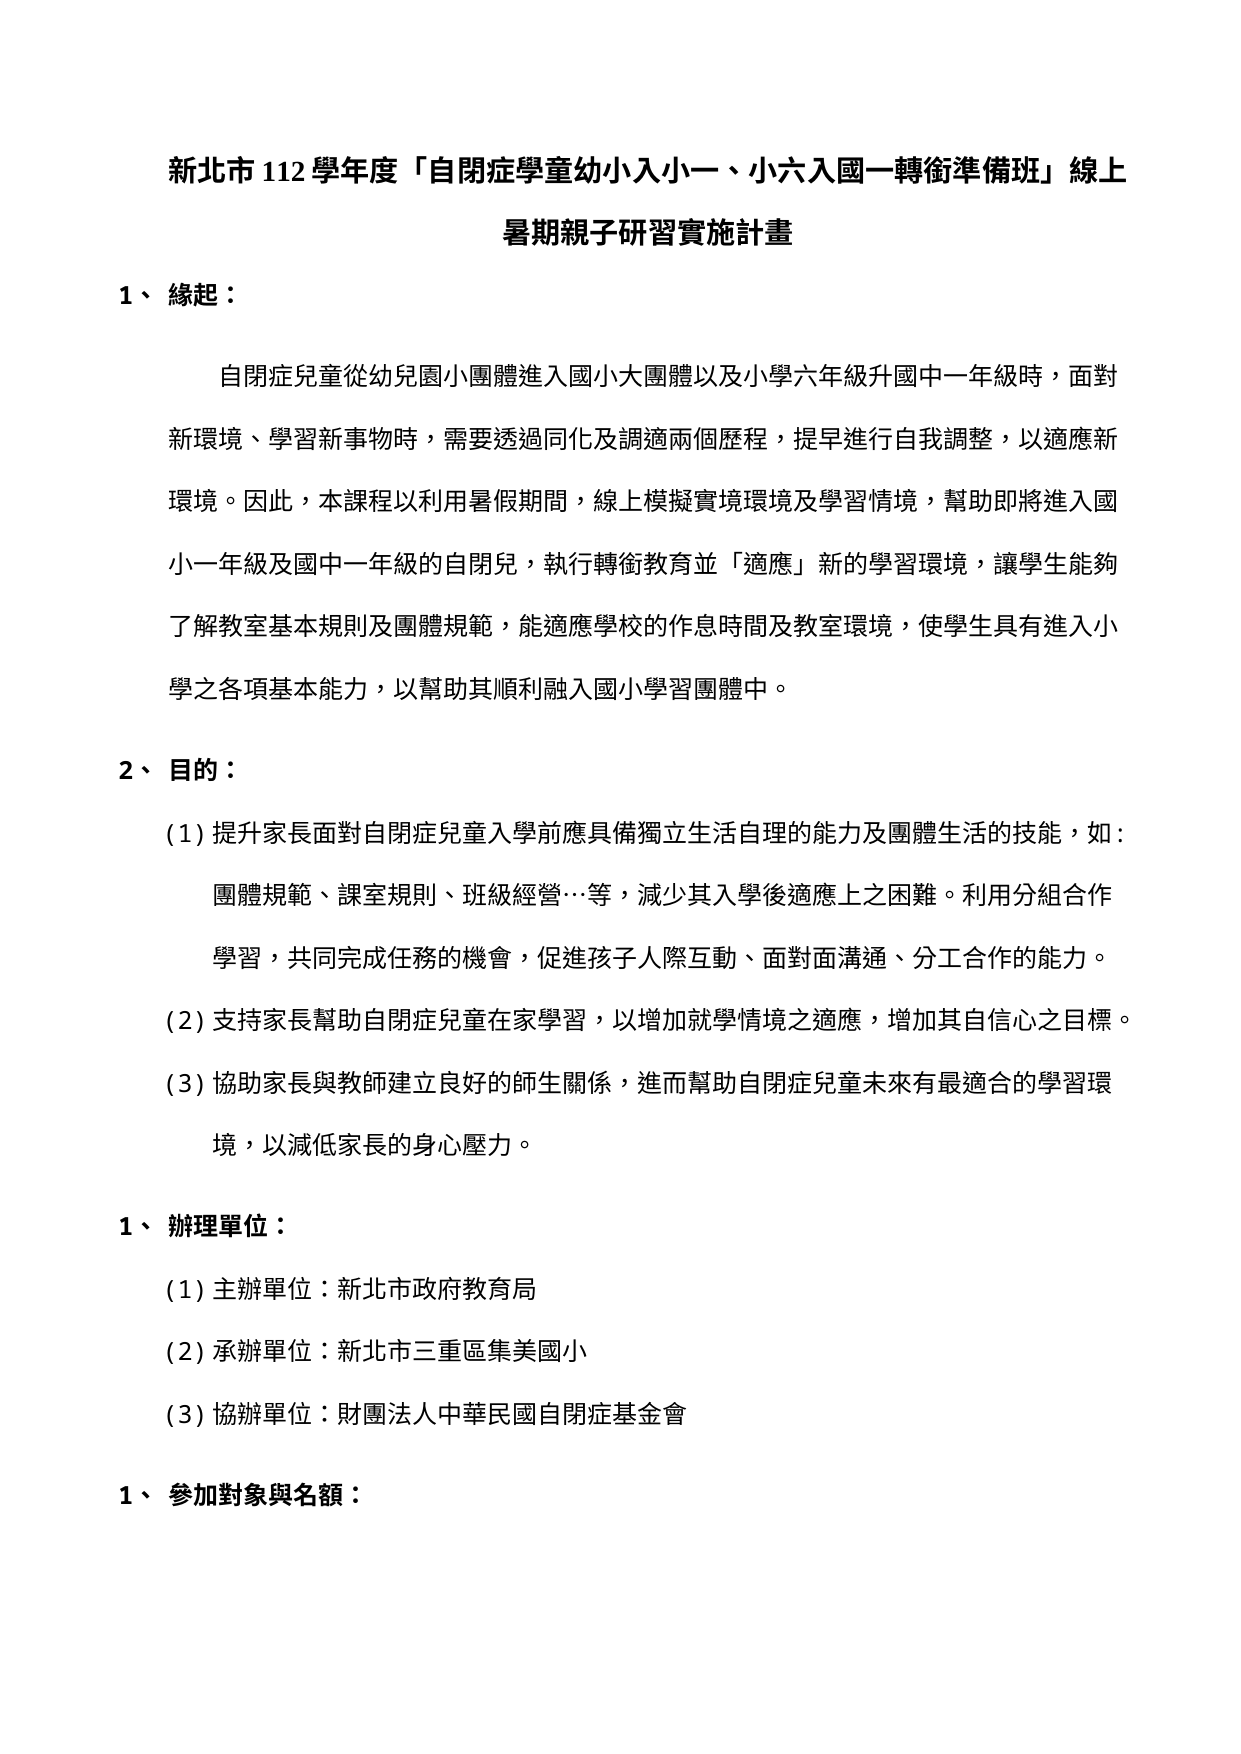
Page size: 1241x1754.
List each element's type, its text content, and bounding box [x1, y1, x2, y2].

list 主辦單位：新北市政府教育局 [162, 1246, 1128, 1308]
text 自閉症兒童從幼兒園小團體進入國小大團體以及小學六年級升國中一年級時，面對新環境、學習新事物時，需要透過同化及調適兩個歷程，提早進行自我調整，以適應新環境。因此，本課程以利用暑假期間，線上模擬實境環境及學習情境，幫助即將進入國小一年級及國中一年級的自閉兒，執行轉銜教育並「適應」新的學習環境，讓學生能夠了解教室基本規則及團體規範，能適應學校的作息時間及教室環境，使學生具有進入小學之各項基本能力，以幫助其順利融入國小學習團體中。 [168, 333, 1128, 708]
list 參加對象與名額： [118, 1452, 1128, 1514]
list 提升家長面對自閉症兒童入學前應具備獨立生活自理的能力及團體生活的技能，如:團體規範、課室規則、班級經營…等，減少其入學後適應上之困難。利用分組合作學習，共同完成任務的機會，促進孩子人際互動、面對面溝通、分工合作的能力。 [162, 789, 1128, 977]
list 協辦單位：財團法人中華民國自閉症基金會 [162, 1371, 1128, 1433]
list 協助家長與教師建立良好的師生關係，進而幫助自閉症兒童未來有最適合的學習環境，以減低家長的身心壓力。 [162, 1039, 1128, 1164]
list 辦理單位： [118, 1183, 1128, 1246]
text 新北市112學年度「自閉症學童幼小入小一、小六入國一轉銜準備班」線上暑期親子研習實施計畫 [168, 127, 1128, 252]
list 緣起： [118, 252, 1128, 314]
list 目的： [118, 727, 1128, 789]
list 承辦單位：新北市三重區集美國小 [162, 1308, 1128, 1371]
list 支持家長幫助自閉症兒童在家學習，以增加就學情境之適應，增加其自信心之目標。 [162, 977, 1128, 1039]
